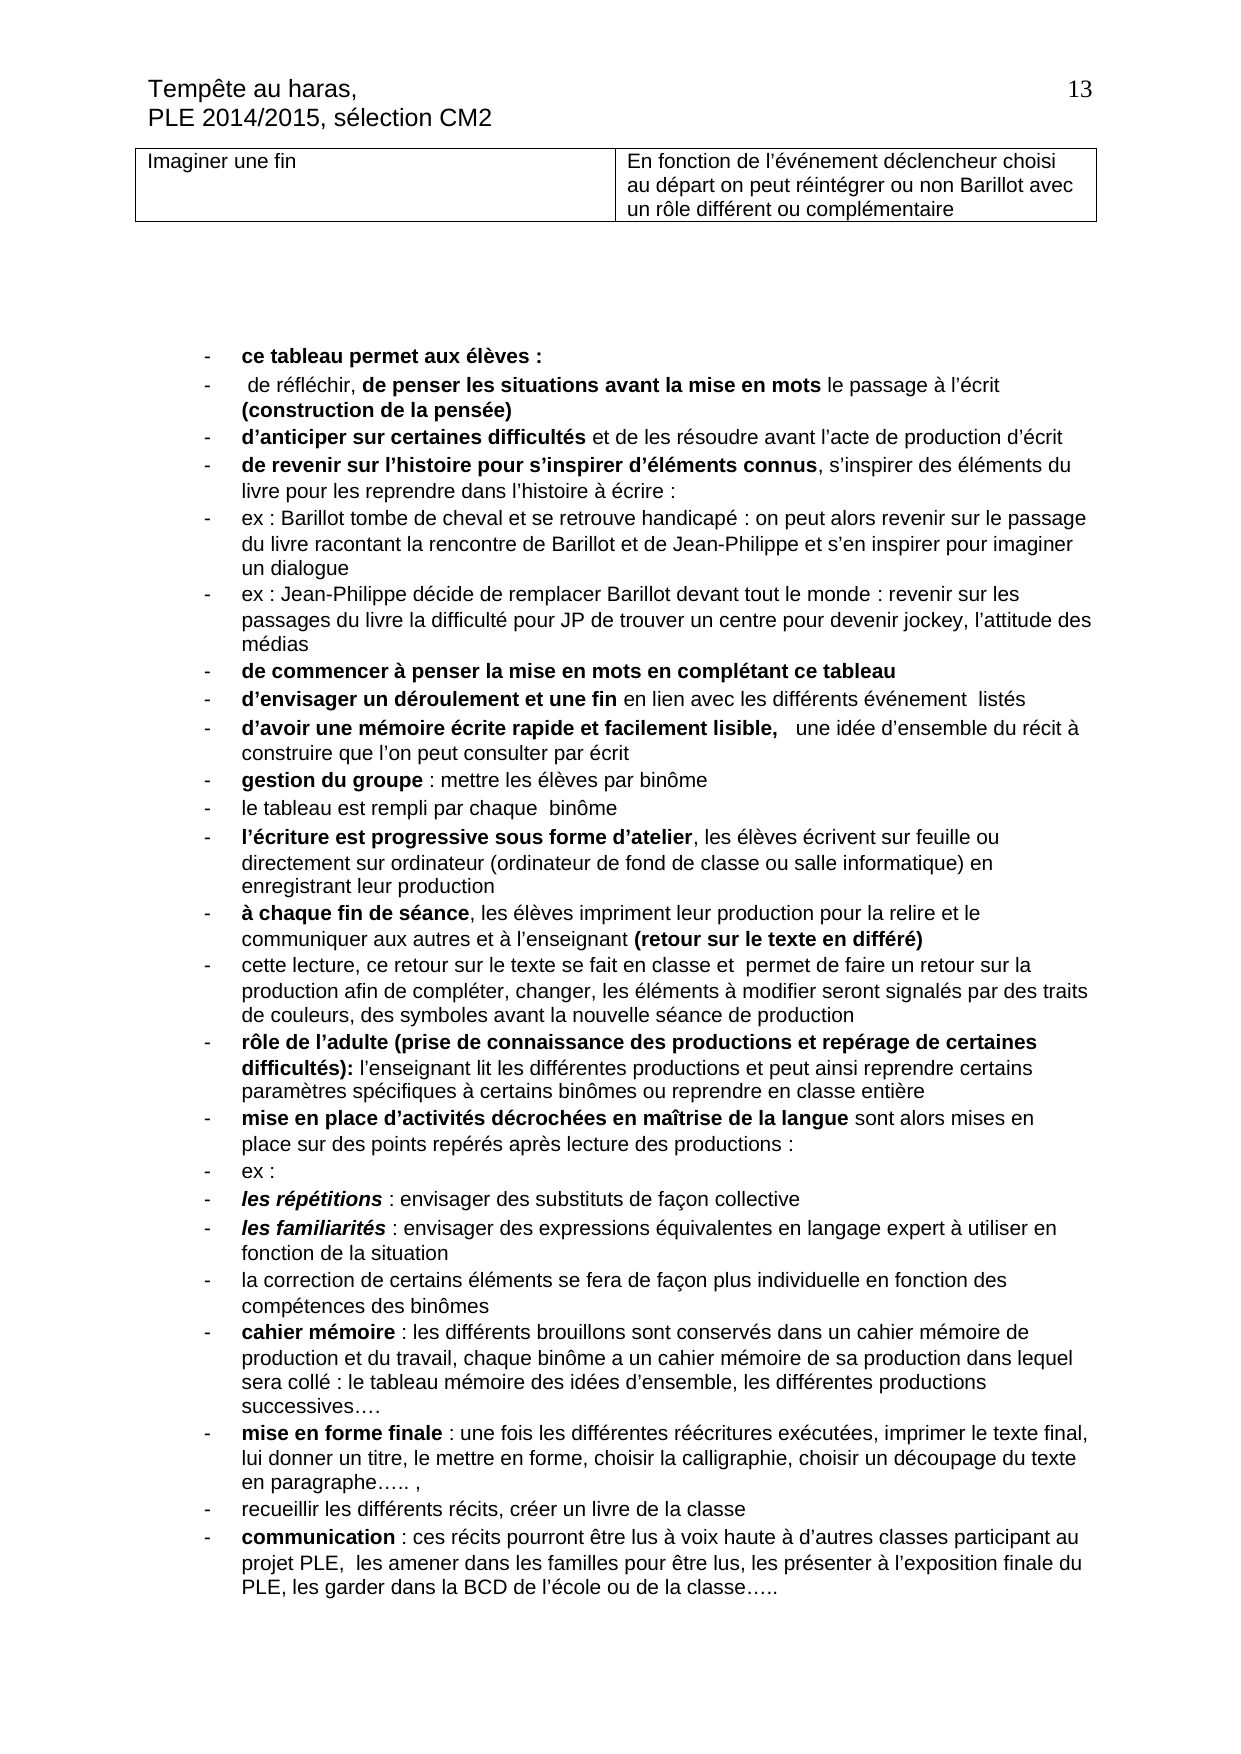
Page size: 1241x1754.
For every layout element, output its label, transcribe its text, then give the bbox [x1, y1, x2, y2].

list cahier mémoire : les différents brouillons sont conservés dans un cahier mémoire de production et du travail, chaque binôme a un cahier mémoire de sa production dans lequel sera collé : le tableau mémoire des idées d’ensemble, les différentes productions successives…. [204, 1317, 1093, 1418]
list les familiarités : envisager des expressions équivalentes en langage expert à utiliser en fonction de la situation [204, 1213, 1093, 1265]
table_cell Imaginer une fin [136, 149, 615, 221]
list rôle de l’adulte (prise de connaissance des productions et repérage de certaines difficultés): l’enseignant lit les différentes productions et peut ainsi reprendre certains paramètres spécifiques à certains binômes ou reprendre en classe entière [204, 1027, 1093, 1103]
list mise en forme finale : une fois les différentes réécritures exécutées, imprimer le texte final, lui donner un titre, le mettre en forme, choisir la calligraphie, choisir un découpage du texte en paragraphe….. , [204, 1418, 1093, 1494]
list communication : ces récits pourront être lus à voix haute à d’autres classes participant au projet PLE, les amener dans les familles pour être lus, les présenter à l’exposition finale du PLE, les garder dans la BCD de l’école ou de la classe….. [204, 1522, 1093, 1599]
list ex : Jean-Philippe décide de remplacer Barillot devant tout le monde : revenir sur les passages du livre la difficulté pour JP de trouver un centre pour devenir jockey, l’attitude des médias [204, 579, 1093, 656]
list ex : [204, 1156, 1093, 1184]
list de commencer à penser la mise en mots en complétant ce tableau [204, 656, 1093, 684]
list cette lecture, ce retour sur le texte se fait en classe et permet de faire un retour sur la production afin de compléter, changer, les éléments à modifier seront signalés par des traits de couleurs, des symboles avant la nouvelle séance de production [204, 951, 1093, 1027]
list de réfléchir, de penser les situations avant la mise en mots le passage à l’écrit (construction de la pensée) [204, 370, 1093, 422]
table_cell En fonction de l’événement déclencheur choisi au départ on peut réintégrer ou non Barillot avec un rôle différent ou complémentaire [616, 149, 1096, 221]
list de revenir sur l’histoire pour s’inspirer d’éléments connus, s’inspirer des éléments du livre pour les reprendre dans l’histoire à écrire : [204, 451, 1093, 503]
list à chaque fin de séance, les élèves impriment leur production pour la relire et le communiquer aux autres et à l’enseignant (retour sur le texte en différé) [204, 898, 1093, 951]
list mise en place d’activités décrochées en maîtrise de la langue sont alors mises en place sur des points repérés après lecture des productions : [204, 1103, 1093, 1156]
list d’avoir une mémoire écrite rapide et facilement lisible, une idée d’ensemble du récit à construire que l’on peut consulter par écrit [204, 713, 1093, 765]
list d’anticiper sur certaines difficultés et de les résoudre avant l’acte de production d’écrit [204, 422, 1093, 451]
list ce tableau permet aux élèves : [204, 341, 1093, 370]
list gestion du groupe : mettre les élèves par binôme [204, 765, 1093, 793]
list la correction de certains éléments se fera de façon plus individuelle en fonction des compétences des binômes [204, 1265, 1093, 1317]
list les répétitions : envisager des substituts de façon collective [204, 1184, 1093, 1213]
list l’écriture est progressive sous forme d’atelier, les élèves écrivent sur feuille ou directement sur ordinateur (ordinateur de fond de classe ou salle informatique) en enregistrant leur production [204, 822, 1093, 898]
list recueillir les différents récits, créer un livre de la classe [204, 1494, 1093, 1522]
list d’envisager un déroulement et une fin en lien avec les différents événement listés [204, 684, 1093, 713]
list ex : Barillot tombe de cheval et se retrouve handicapé : on peut alors revenir sur le passage du livre racontant la rencontre de Barillot et de Jean-Philippe et s’en inspirer pour imaginer un dialogue [204, 503, 1093, 579]
list le tableau est rempli par chaque binôme [204, 793, 1093, 822]
